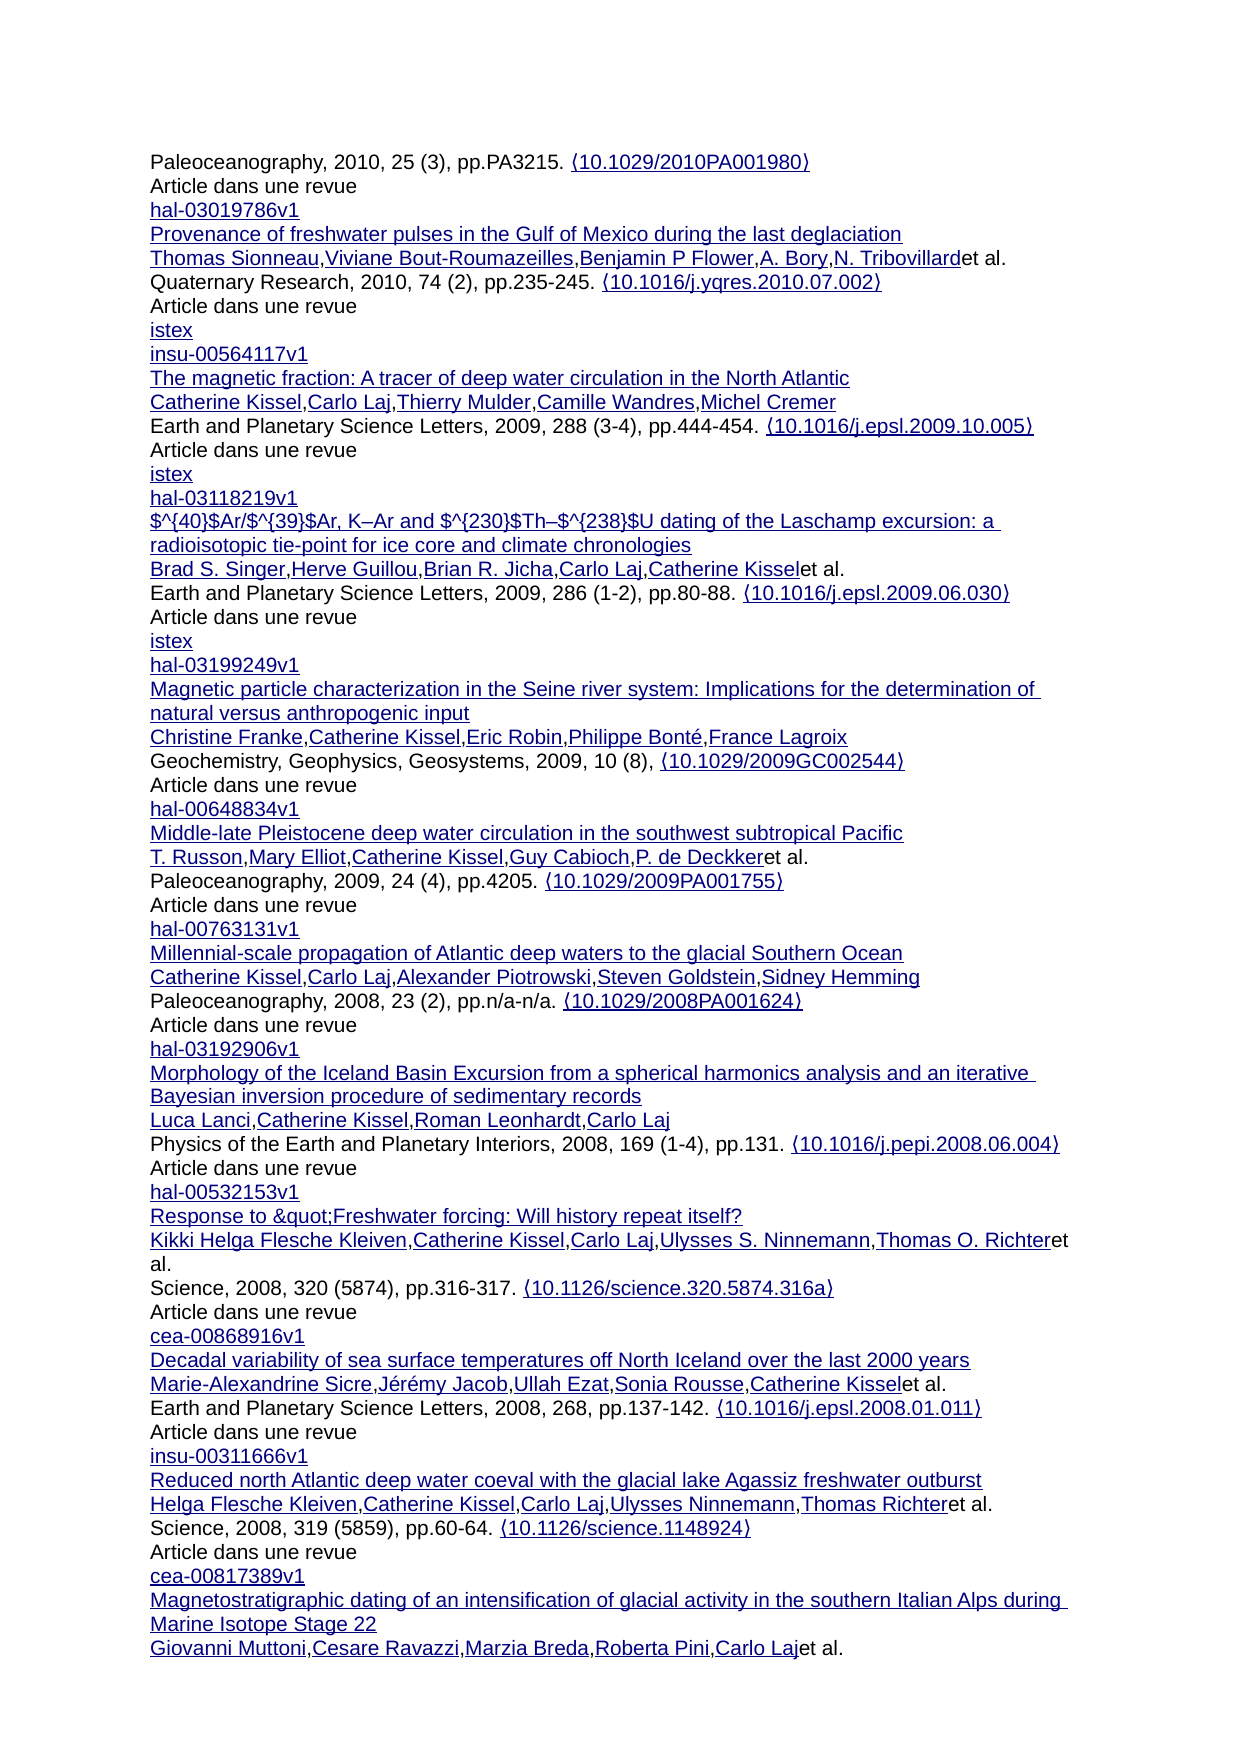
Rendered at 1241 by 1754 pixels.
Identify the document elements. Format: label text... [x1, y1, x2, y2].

table_cell Provenance of freshwater pulses in the Gulf of Mexico during the last deglaciation Thomas Sionneau,Viviane Bout-Roumazeilles,Benjamin P Flower,A. Bory,N. Tribovillardet al. Quaternary Research, 2010, 74 (2), pp.235-245. ⟨10.1016/j.yqres.2010.07.002⟩ Article dans une revue istex insu-00564117v1 [150, 222, 1090, 366]
table_cell Reduced north Atlantic deep water coeval with the glacial lake Agassiz freshwater outburst Helga Flesche Kleiven,Catherine Kissel,Carlo Laj,Ulysses Ninnemann,Thomas Richteret al. Science, 2008, 319 (5859), pp.60-64. ⟨10.1126/science.1148924⟩ Article dans une revue cea-00817389v1 [150, 1468, 1090, 1587]
table_cell $^{40}$Ar/$^{39}$Ar, K–Ar and $^{230}$Th–$^{238}$U dating of the Laschamp excursion: a radioisotopic tie-point for ice core and climate chronologies Brad S. Singer,Herve Guillou,Brian R. Jicha,Carlo Laj,Catherine Kisselet al. Earth and Planetary Science Letters, 2009, 286 (1-2), pp.80-88. ⟨10.1016/j.epsl.2009.06.030⟩ Article dans une revue istex hal-03199249v1 [150, 509, 1090, 677]
table_cell Paleoceanography, 2010, 25 (3), pp.PA3215. ⟨10.1029/2010PA001980⟩ Article dans une revue hal-03019786v1 [150, 150, 1090, 222]
table_cell Morphology of the Iceland Basin Excursion from a spherical harmonics analysis and an iterative Bayesian inversion procedure of sedimentary records Luca Lanci,Catherine Kissel,Roman Leonhardt,Carlo Laj Physics of the Earth and Planetary Interiors, 2008, 169 (1-4), pp.131. ⟨10.1016/j.pepi.2008.06.004⟩ Article dans une revue hal-00532153v1 [150, 1060, 1090, 1204]
table_cell Magnetostratigraphic dating of an intensification of glacial activity in the southern Italian Alps during Marine Isotope Stage 22 Giovanni Muttoni,Cesare Ravazzi,Marzia Breda,Roberta Pini,Carlo Lajet al. [150, 1588, 1090, 1659]
table_cell Middle-late Pleistocene deep water circulation in the southwest subtropical Pacific T. Russon,Mary Elliot,Catherine Kissel,Guy Cabioch,P. de Deckkeret al. Paleoceanography, 2009, 24 (4), pp.4205. ⟨10.1029/2009PA001755⟩ Article dans une revue hal-00763131v1 [150, 821, 1090, 941]
table_cell Response to &quot;Freshwater forcing: Will history repeat itself? Kikki Helga Flesche Kleiven,Catherine Kissel,Carlo Laj,Ulysses S. Ninnemann,Thomas O. Richteret al. Science, 2008, 320 (5874), pp.316-317. ⟨10.1126/science.320.5874.316a⟩ Article dans une revue cea-00868916v1 [150, 1204, 1090, 1348]
table_cell The magnetic fraction: A tracer of deep water circulation in the North Atlantic Catherine Kissel,Carlo Laj,Thierry Mulder,Camille Wandres,Michel Cremer Earth and Planetary Science Letters, 2009, 288 (3-4), pp.444-454. ⟨10.1016/j.epsl.2009.10.005⟩ Article dans une revue istex hal-03118219v1 [150, 366, 1090, 509]
table_cell Millennial-scale propagation of Atlantic deep waters to the glacial Southern Ocean Catherine Kissel,Carlo Laj,Alexander Piotrowski,Steven Goldstein,Sidney Hemming Paleoceanography, 2008, 23 (2), pp.n/a-n/a. ⟨10.1029/2008PA001624⟩ Article dans une revue hal-03192906v1 [150, 941, 1090, 1060]
table_cell Decadal variability of sea surface temperatures off North Iceland over the last 2000 years Marie-Alexandrine Sicre,Jérémy Jacob,Ullah Ezat,Sonia Rousse,Catherine Kisselet al. Earth and Planetary Science Letters, 2008, 268, pp.137-142. ⟨10.1016/j.epsl.2008.01.011⟩ Article dans une revue insu-00311666v1 [150, 1348, 1090, 1468]
table_cell Magnetic particle characterization in the Seine river system: Implications for the determination of natural versus anthropogenic input Christine Franke,Catherine Kissel,Eric Robin,Philippe Bonté,France Lagroix Geochemistry, Geophysics, Geosystems, 2009, 10 (8), ⟨10.1029/2009GC002544⟩ Article dans une revue hal-00648834v1 [150, 677, 1090, 821]
